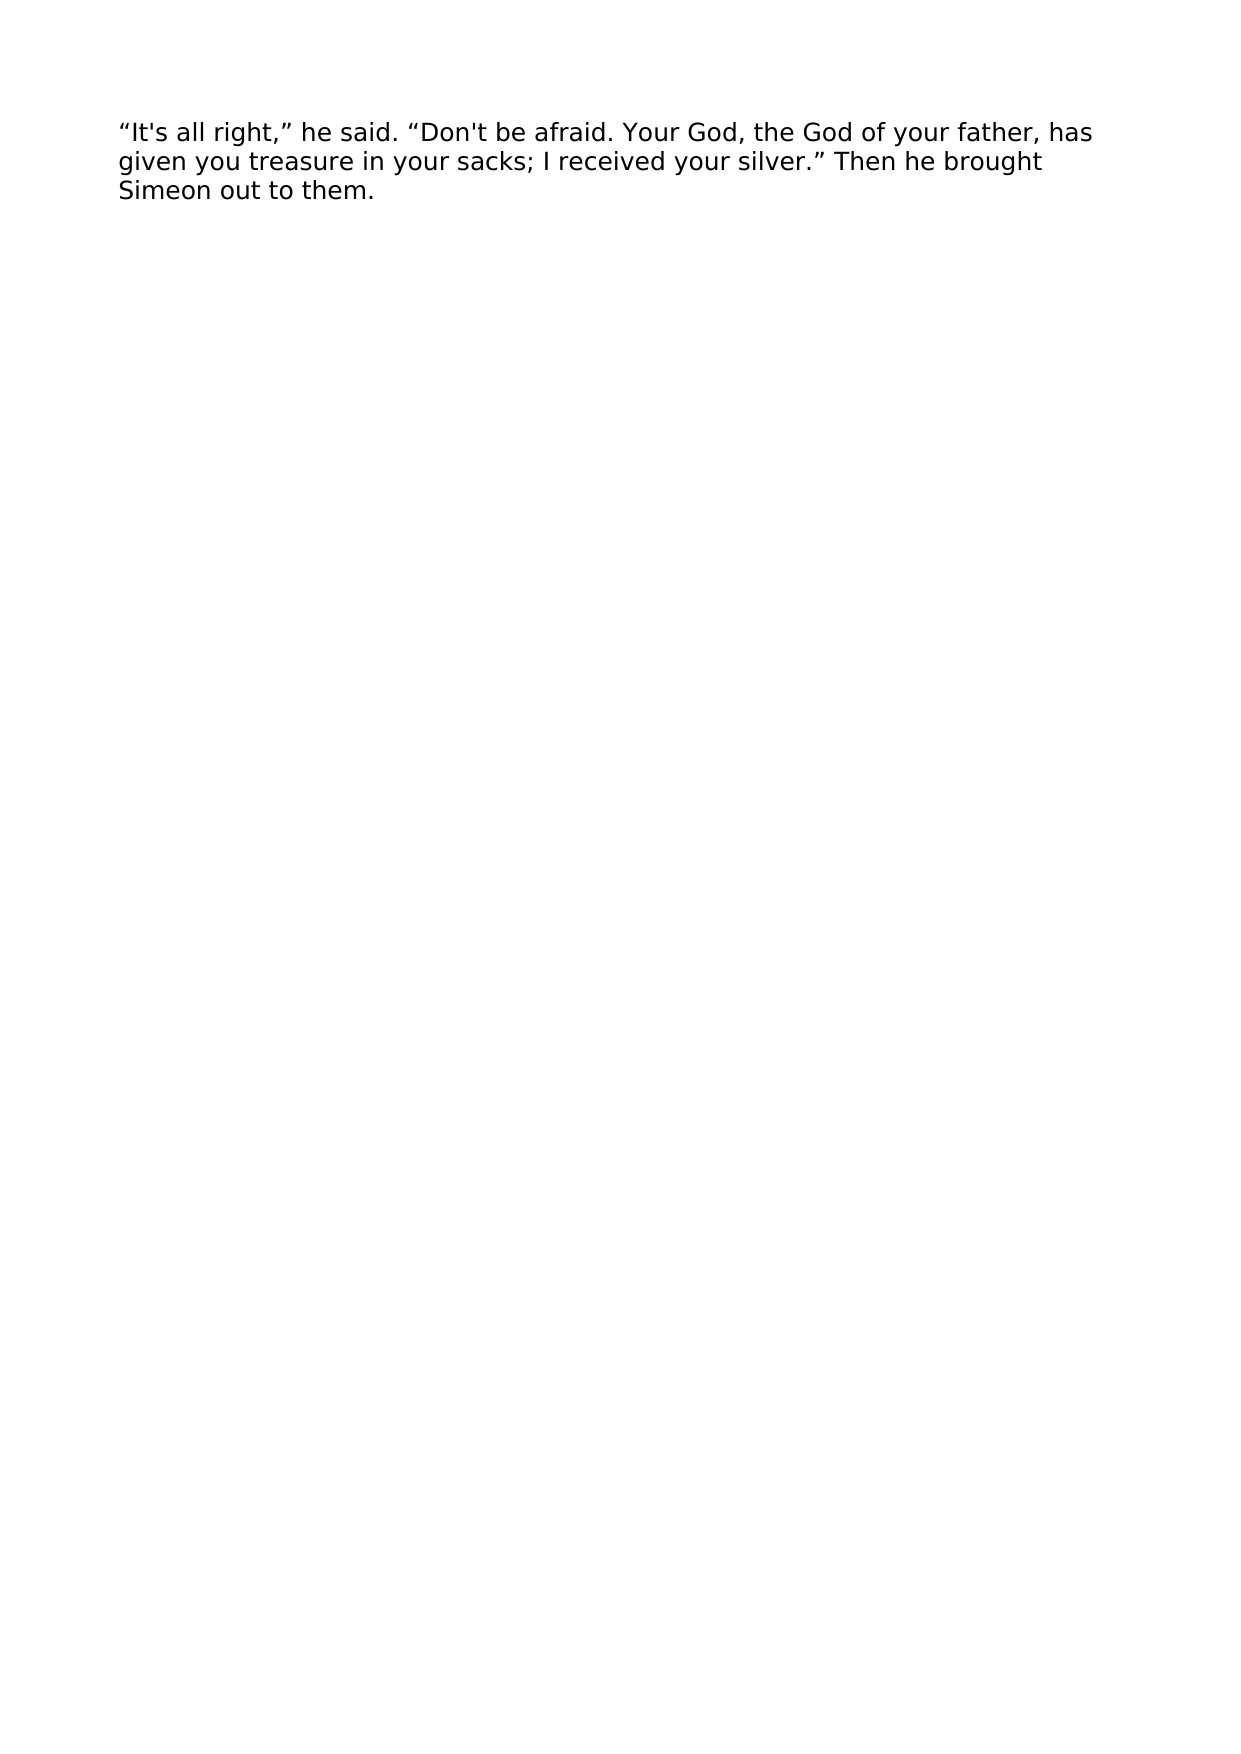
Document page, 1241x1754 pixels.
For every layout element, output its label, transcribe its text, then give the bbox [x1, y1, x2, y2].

text “It's all right,” he said. “Don't be afraid. Your God, the God of your father, has given you treasure in your sacks; I received your silver.” Then he brought Simeon out to them. [118, 118, 1122, 206]
